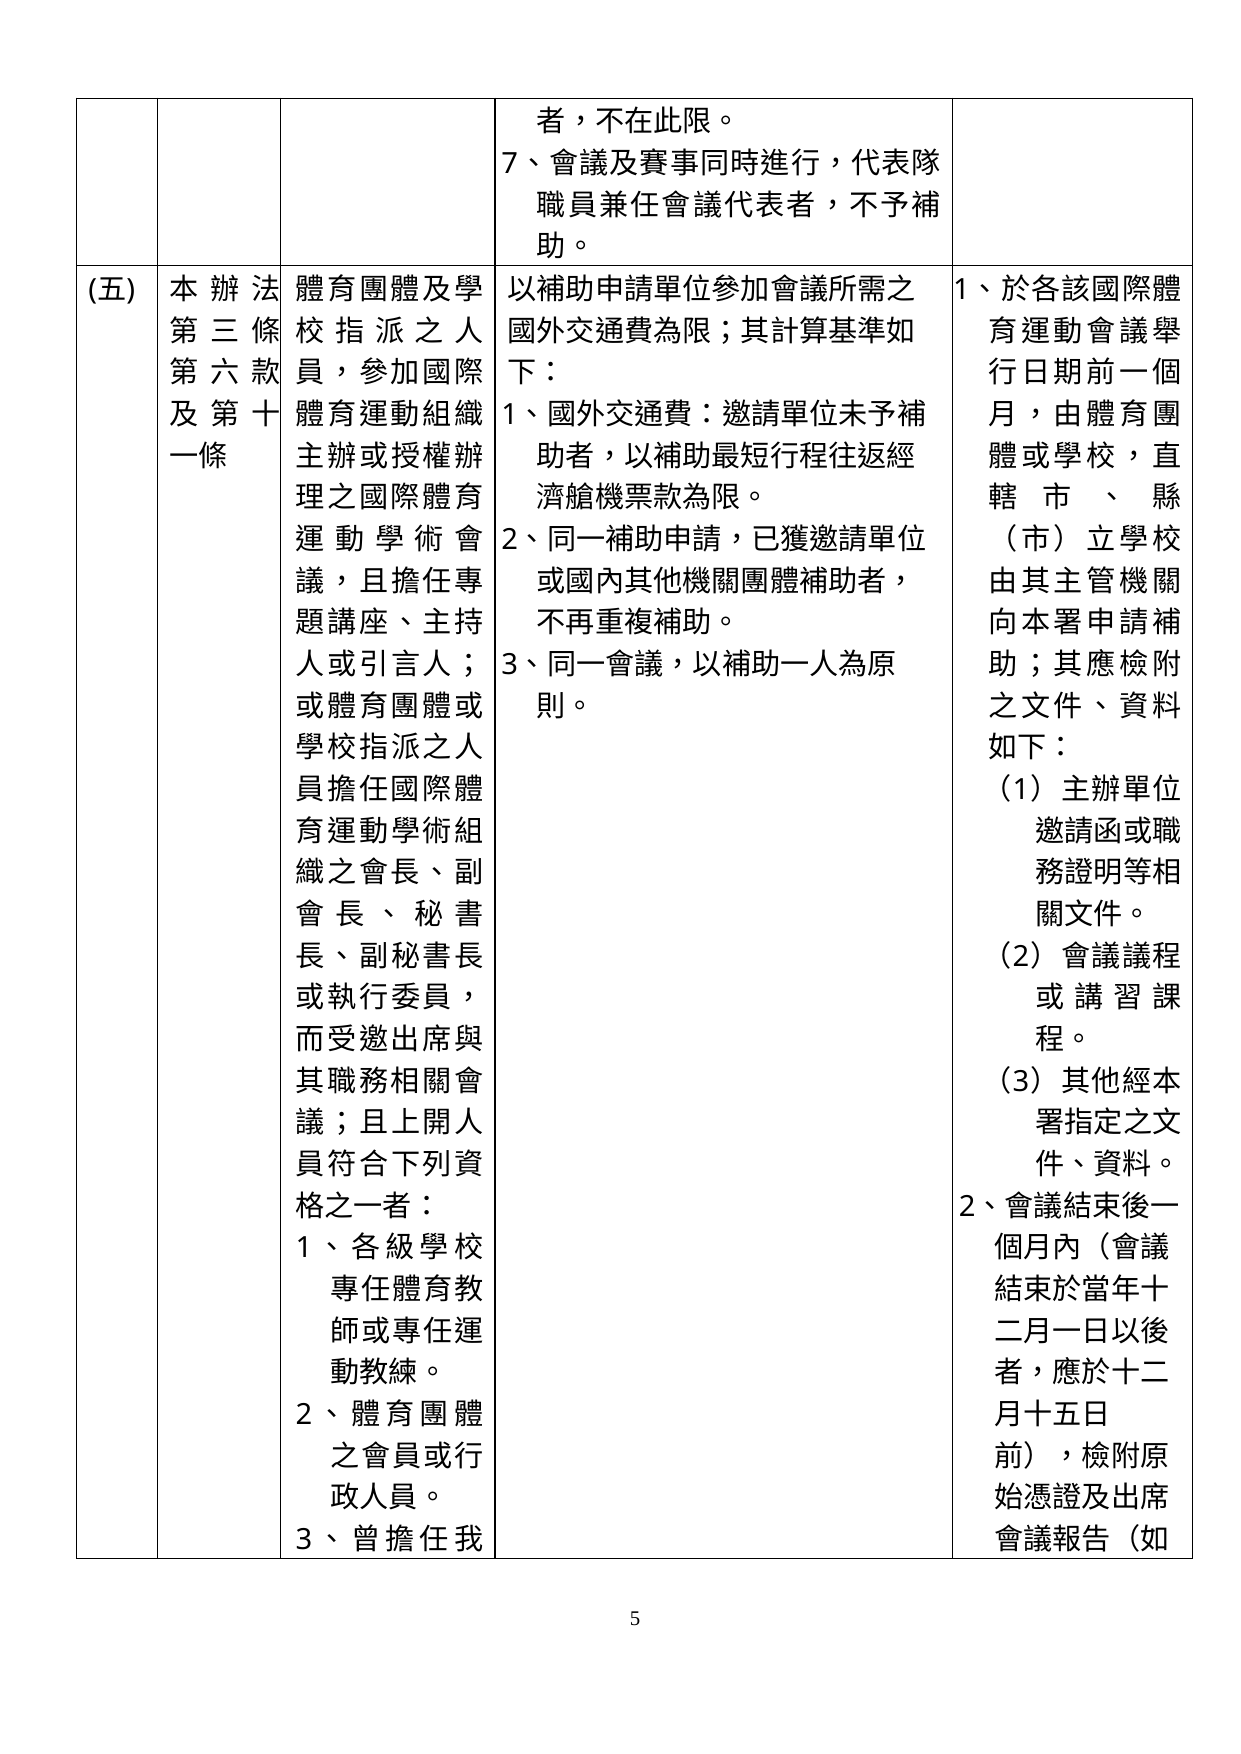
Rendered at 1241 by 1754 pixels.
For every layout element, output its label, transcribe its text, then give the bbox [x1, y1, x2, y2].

table_cell [281, 99, 494, 265]
table_cell 1、於各該國際體育運動會議舉行日期前一個月，由體育團體或學校，直轄市、縣（市）立學校由其主管機關向本署申請補助；其應檢附之文件、資料如下： （1）主辦單位邀請函或職務證明等相關文件。 （2）會議議程或講習課程。 （3）其他經本署指定之文件、資料。 2、會議結束後一個月內（會議結束於當年十二月一日以後者，應於十二月十五日前），檢附原始憑證及出席會議報告（如 [953, 266, 1192, 1558]
table_cell [953, 99, 1192, 265]
table_cell 體育團體及學校指派之人員，參加國際體育運動組織主辦或授權辦理之國際體育運動學術會議，且擔任專題講座、主持人或引言人；或體育團體或學校指派之人員擔任國際體育運動學術組織之會長、副會長、秘書長、副秘書長或執行委員，而受邀出席與其職務相關會議；且上開人員符合下列資格之一者： 1、各級學校專任體育教師或專任運動教練。 2、體育團體之會員或行政人員。 3、曾擔任我 [281, 266, 494, 1558]
table_cell 者，不在此限。 7、會議及賽事同時進行，代表隊職員兼任會議代表者，不予補助。 [496, 99, 952, 265]
table_cell (五) [77, 266, 157, 1558]
table_cell 本辦法第三條第六款及第十一條 [158, 266, 280, 1558]
table_cell [158, 99, 280, 265]
table_cell [77, 99, 157, 265]
table_cell 以補助申請單位參加會議所需之國外交通費為限；其計算基準如下： 1、國外交通費：邀請單位未予補助者，以補助最短行程往返經濟艙機票款為限。 2、同一補助申請，已獲邀請單位或國內其他機關團體補助者，不再重複補助。 3、同一會議，以補助一人為原則。 [496, 266, 952, 1558]
